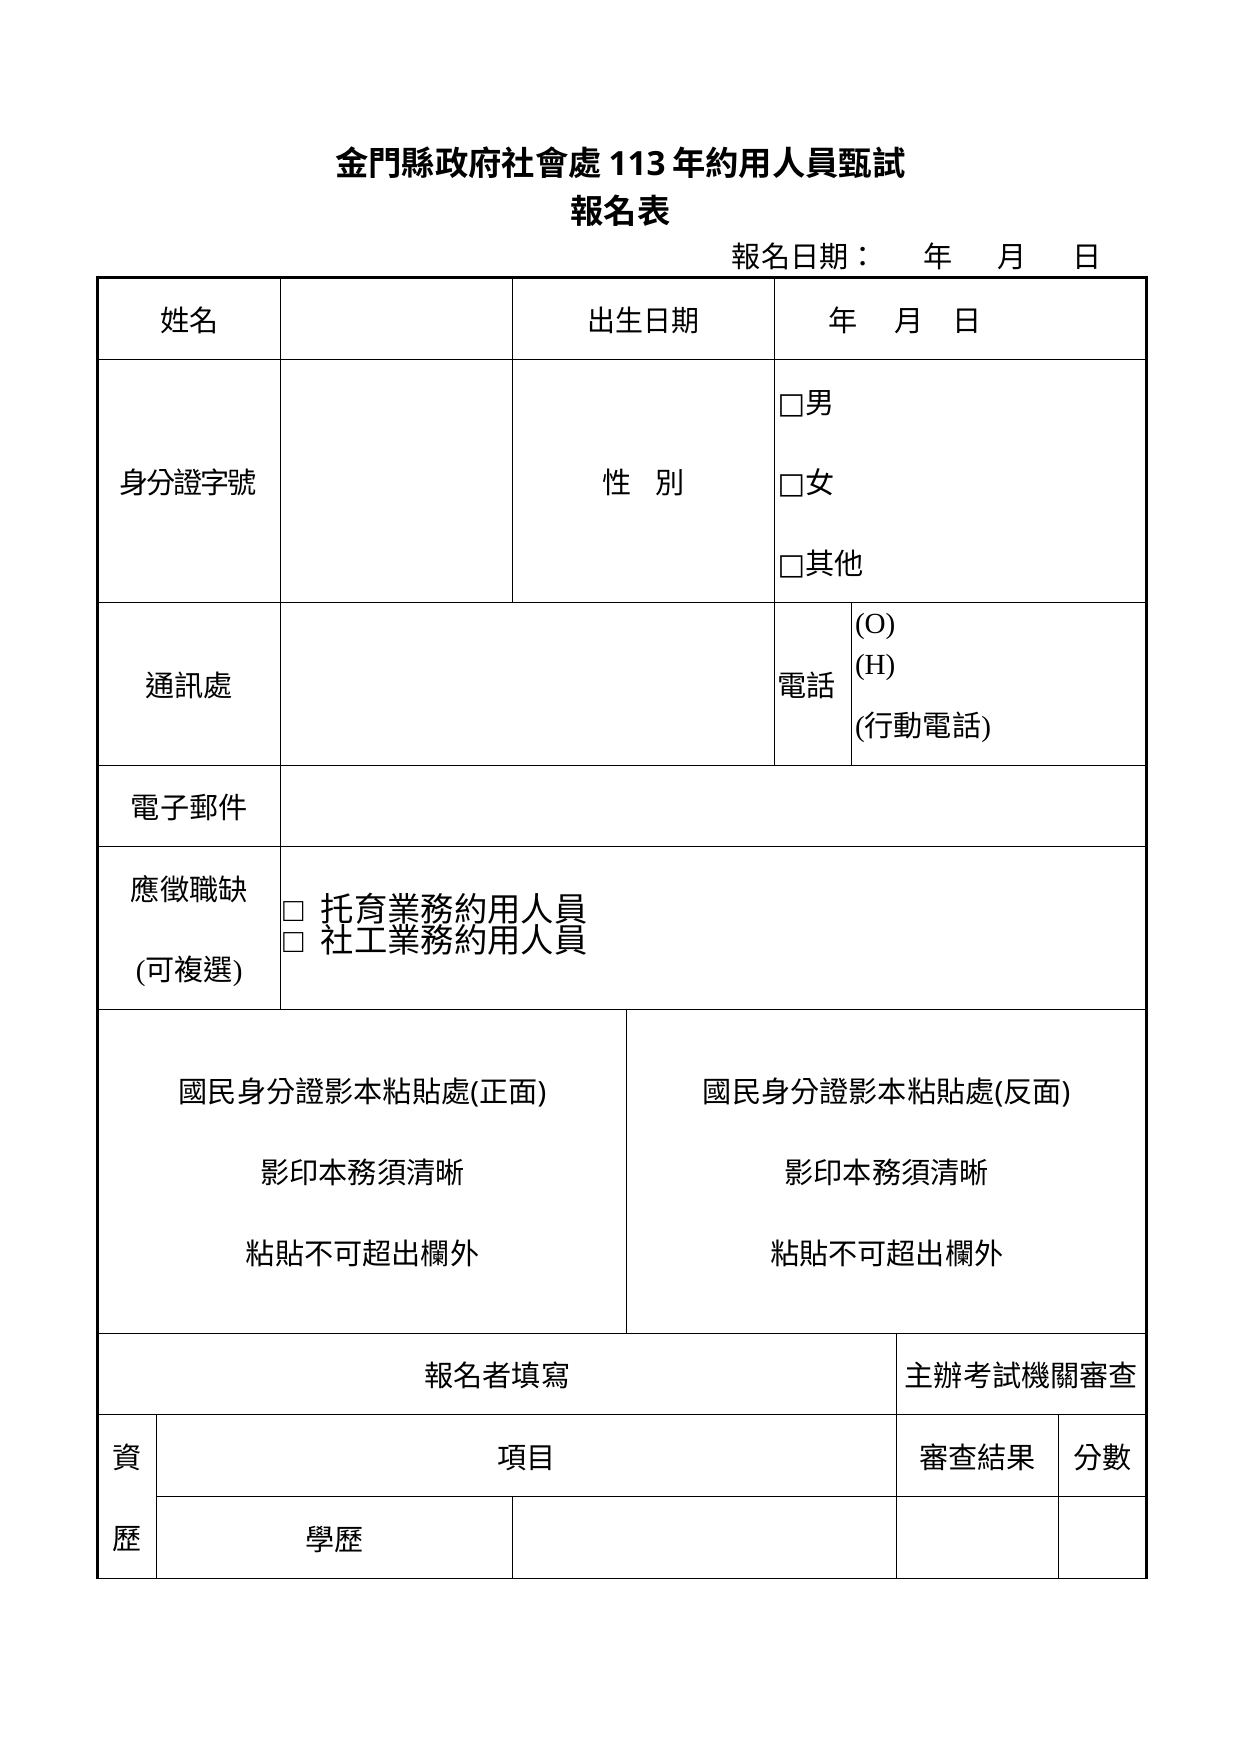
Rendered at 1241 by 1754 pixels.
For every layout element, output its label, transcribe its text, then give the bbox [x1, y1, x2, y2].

table_cell 身分證字號 [99, 360, 280, 602]
table_header 出生日期 [513, 279, 774, 359]
table_cell [281, 360, 512, 602]
table_cell (O) (H) (行動電話) [852, 603, 1145, 764]
table_cell 電子郵件 [99, 766, 280, 846]
table_cell 主辦考試機關審查 [897, 1334, 1145, 1414]
table_cell 應徵職缺 (可複選) [99, 847, 280, 1008]
table_cell [281, 766, 1145, 846]
table_header 姓名 [99, 279, 280, 359]
table_cell [513, 1497, 896, 1578]
table_cell 審查結果 [897, 1415, 1058, 1496]
table_cell 性別 [513, 360, 774, 602]
table_header [281, 279, 512, 359]
table_cell [1059, 1497, 1145, 1578]
table_cell 學歷 [157, 1497, 512, 1578]
table_cell [281, 603, 774, 764]
table_cell 分數 [1059, 1415, 1145, 1496]
table_cell 電話 [775, 603, 851, 764]
text 報名日期： 年 月 日 [112, 233, 1102, 276]
table_cell □男 □女 □其他 [775, 360, 1145, 602]
table_header 年 月 日 [775, 279, 1145, 359]
table_cell 托育業務約用人員 社工業務約用人員 [281, 847, 1145, 1008]
text 金門縣政府社會處113年約用人員甄試 [112, 137, 1128, 185]
table_cell 報名者填寫 [99, 1334, 896, 1414]
table_cell 國民身分證影本粘貼處(反面) 影印本務須清晰 粘貼不可超出欄外 [627, 1010, 1145, 1333]
table_cell 資歷審查 [99, 1415, 156, 1578]
text 報名表 [112, 185, 1128, 233]
table_cell 通訊處 [99, 603, 280, 764]
table_cell [897, 1497, 1058, 1578]
table_cell 國民身分證影本粘貼處(正面) 影印本務須清晰 粘貼不可超出欄外 [99, 1010, 626, 1333]
table_cell 項目 [157, 1415, 896, 1496]
